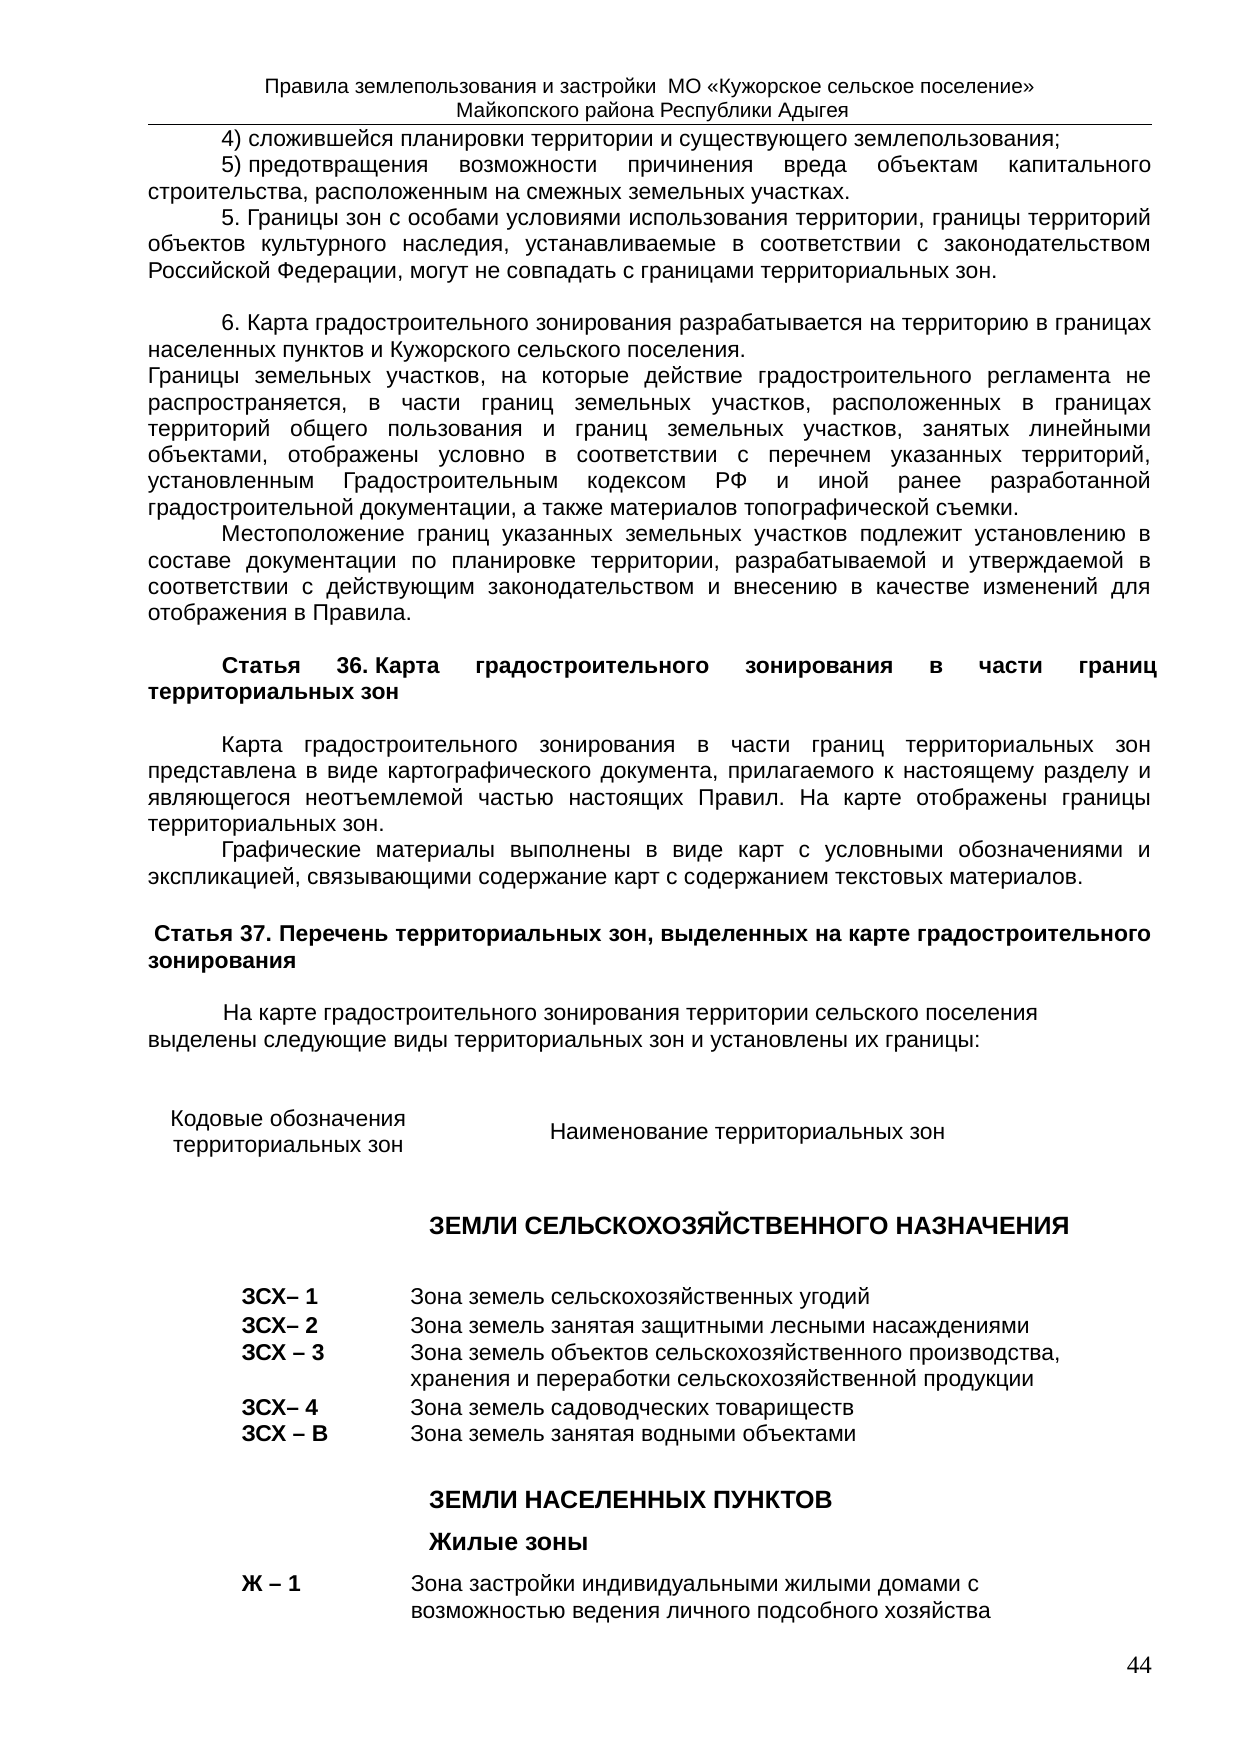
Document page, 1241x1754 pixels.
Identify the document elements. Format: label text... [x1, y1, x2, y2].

text 4) сложившейся планировки территории и существующего землепользования; [148, 125, 1152, 151]
text Карта градостроительного зонирования в части границ территориальных зон представлена в виде картографического документа, прилагаемого к настоящему разделу и являющегося неотъемлемой частью настоящих Правил. На карте отображены границы территориальных зон. [148, 731, 1152, 836]
text ЗСХ – В Зона земель занятая водными объектами [241, 1420, 1153, 1447]
text ЗСХ– 2 Зона земель занятая защитными лесными насаждениями [241, 1310, 1078, 1339]
text 6. Карта градостроительного зонирования разрабатывается на территорию в границах населенных пунктов и Кужорского сельского поселения. [148, 309, 1152, 362]
text Жилые зоны [260, 1527, 1152, 1555]
text земли населенных пунктов [260, 1485, 1152, 1514]
text 5) предотвращения возможности причинения вреда объектам капитального строительства, расположенным на смежных земельных участках. [148, 151, 1152, 204]
text Статья 37. Перечень территориальных зон, выделенных на карте градостроительного зонирования [148, 918, 1152, 973]
table_header Наименование территориальных зон [419, 1105, 1075, 1157]
table_header Кодовые обозначения территориальных зон [157, 1105, 419, 1157]
text На карте градостроительного зонирования территории сельского поселения выделены следующие виды территориальных зон и установлены их границы: [148, 999, 1152, 1052]
text Земли сельскохозяйственного назначения [260, 1211, 1152, 1240]
text ЗСХ– 1 Зона земель сельскохозяйственных угодий [241, 1281, 1078, 1310]
text Статья 36. Карта градостроительного зонирования в части границ территориальных зон [148, 652, 1157, 705]
text Местоположение границ указанных земельных участков подлежит установлению в составе документации по планировке территории, разрабатываемой и утверждаемой в соответствии с действующим законодательством и внесению в качестве изменений для отображения в Правила. [148, 520, 1152, 626]
text ЗСХ– 4 Зона земель садоводческих товариществ [241, 1391, 1078, 1420]
text Графические материалы выполнены в виде карт с условными обозначениями и экспликацией, связывающими содержание карт с содержанием текстовых материалов. [148, 836, 1152, 889]
text ЗСХ – 3 Зона земель объектов сельскохозяйственного производства, хранения и переработки сельскохозяйственной продукции [241, 1339, 1153, 1391]
text Ж – 1 Зона застройки индивидуальными жилыми домами с возможностью ведения личного подсобного хозяйства [242, 1568, 1078, 1623]
text Границы земельных участков, на которые действие градостроительного регламента не распространяется, в части границ земельных участков, расположенных в границах территорий общего пользования и границ земельных участков, занятых линейными объектами, отображены условно в соответствии с перечнем указанных территорий, установленным Градостроительным кодексом РФ и иной ранее разработанной градостроительной документации, а также материалов топографической съемки. [148, 362, 1152, 520]
text 5. Границы зон с особами условиями использования территории, границы территорий объектов культурного наследия, устанавливаемые в соответствии с законодательством Российской Федерации, могут не совпадать с границами территориальных зон. [148, 204, 1152, 283]
